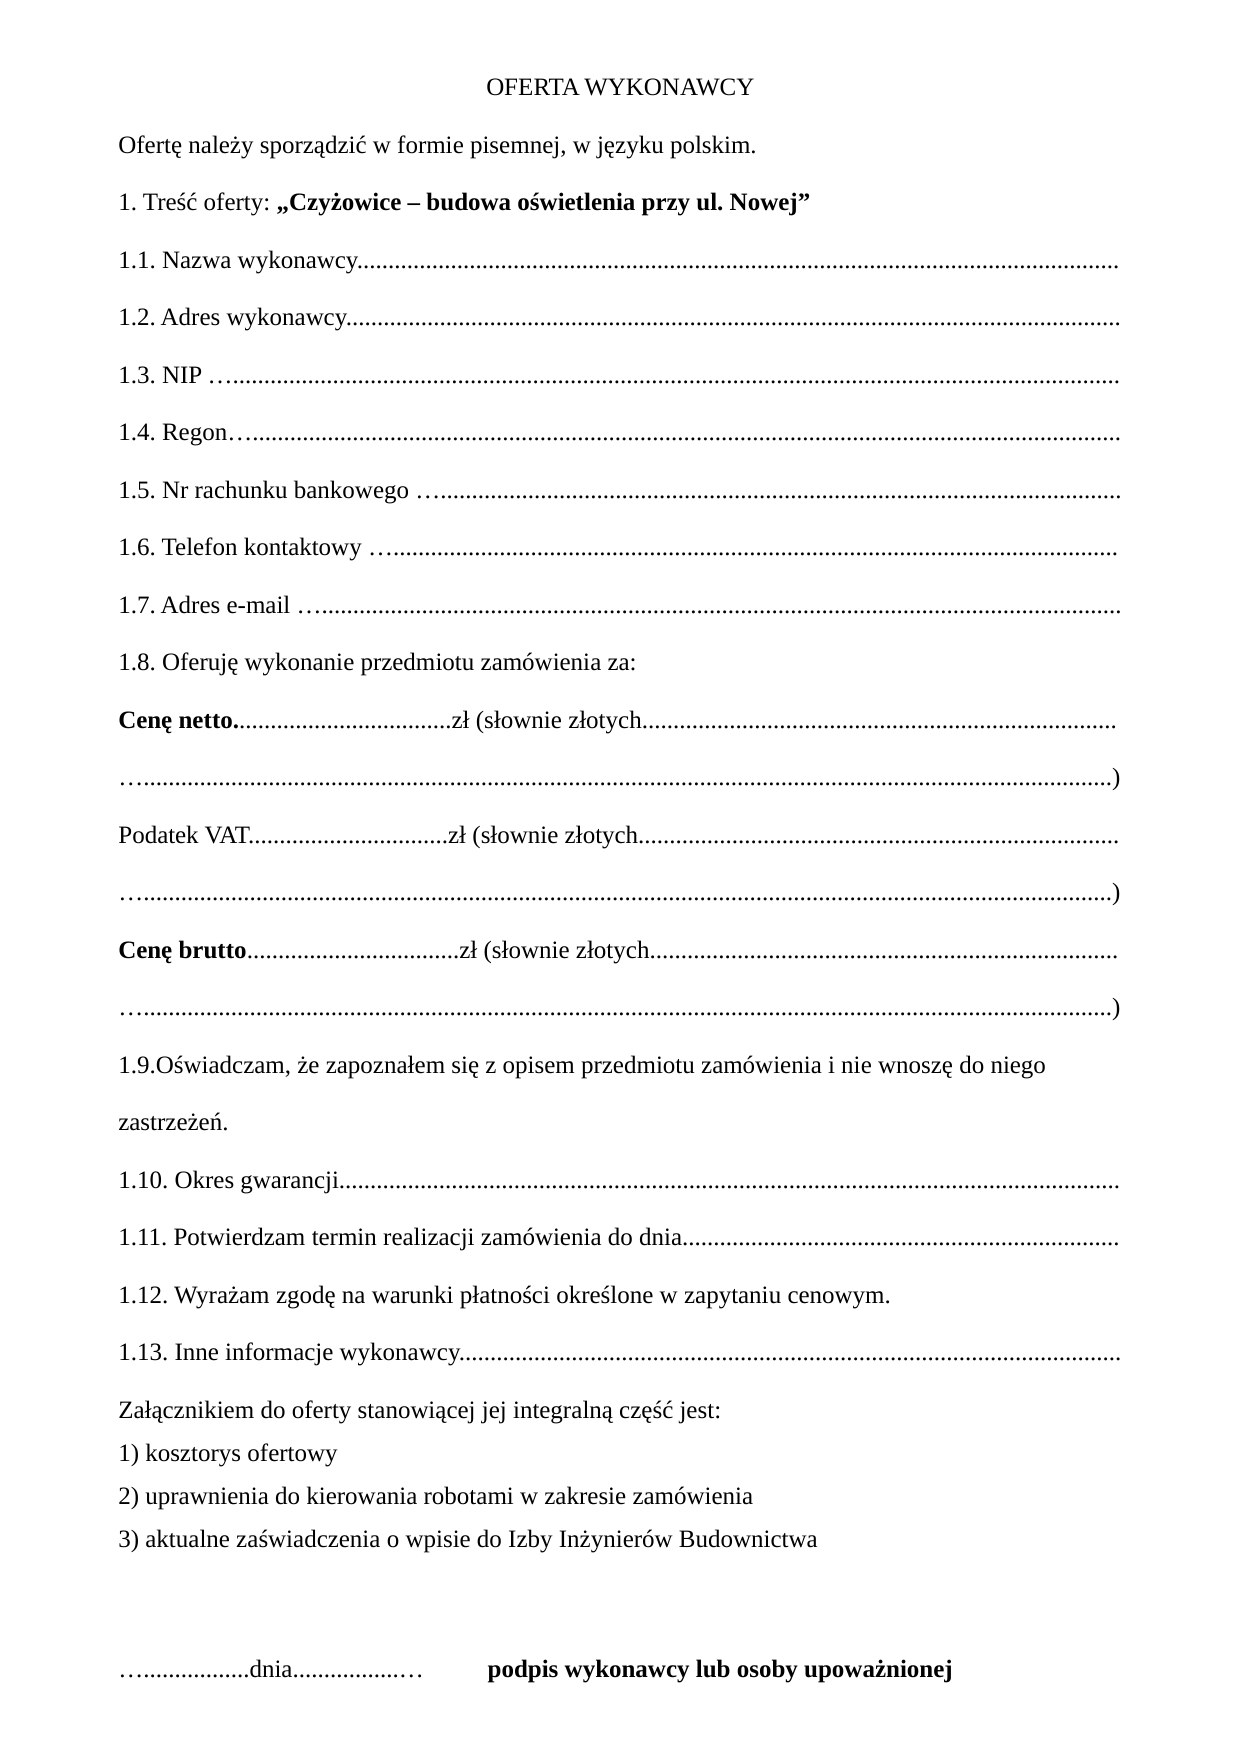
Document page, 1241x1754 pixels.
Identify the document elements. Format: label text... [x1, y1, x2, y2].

text 3) aktualne zaświadczenia o wpisie do Izby Inżynierów Budownictwa [118, 1524, 1122, 1553]
text 2) uprawnienia do kierowania robotami w zakresie zamówienia [118, 1481, 1122, 1510]
text ….................dnia.................… podpis wykonawcy lub osoby upoważnionej [118, 1654, 1122, 1682]
text 1.1. Nazwa wykonawcy.......................................................................................................................... [118, 245, 1122, 274]
text 1.4. Regon…........................................................................................................................................... [118, 417, 1122, 446]
text 1.13. Inne informacje wykonawcy.......................................................................................................... [118, 1337, 1122, 1366]
text Cenę netto...................................zł (słownie złotych............................................................................ [118, 705, 1122, 734]
text Podatek VAT................................zł (słownie złotych............................................................................. [118, 820, 1122, 849]
text Załącznikiem do oferty stanowiącej jej integralną część jest: [118, 1395, 1122, 1424]
text 1.2. Adres wykonawcy............................................................................................................................ [118, 302, 1122, 331]
text 1.6. Telefon kontaktowy ….................................................................................................................... [118, 532, 1122, 561]
text 1.5. Nr rachunku bankowego …............................................................................................................. [118, 475, 1122, 504]
text 1.9.Oświadczam, że zapoznałem się z opisem przedmiotu zamówienia i nie wnoszę do niego zastrzeżeń. [118, 1050, 1122, 1136]
text Cenę brutto..................................zł (słownie złotych........................................................................... [118, 935, 1122, 964]
text 1.12. Wyrażam zgodę na warunki płatności określone w zapytaniu cenowym. [118, 1280, 1122, 1309]
text Ofertę należy sporządzić w formie pisemnej, w języku polskim. [118, 130, 1122, 159]
text …...........................................................................................................................................................) [118, 877, 1122, 906]
text 1) kosztorys ofertowy [118, 1438, 1122, 1467]
text …...........................................................................................................................................................) [118, 992, 1122, 1021]
text OFERTA WYKONAWCY [118, 72, 1122, 101]
text 1.8. Oferuję wykonanie przedmiotu zamówienia za: [118, 647, 1122, 676]
text 1.7. Adres e-mail …................................................................................................................................ [118, 590, 1122, 619]
text 1. Treść oferty: „Czyżowice – budowa oświetlenia przy ul. Nowej” [118, 187, 1122, 216]
text …...........................................................................................................................................................) [118, 762, 1122, 791]
text 1.3. NIP ….............................................................................................................................................. [118, 360, 1122, 389]
text 1.11. Potwierdzam termin realizacji zamówienia do dnia...................................................................... [118, 1222, 1122, 1251]
text 1.10. Okres gwarancji............................................................................................................................. [118, 1165, 1122, 1194]
